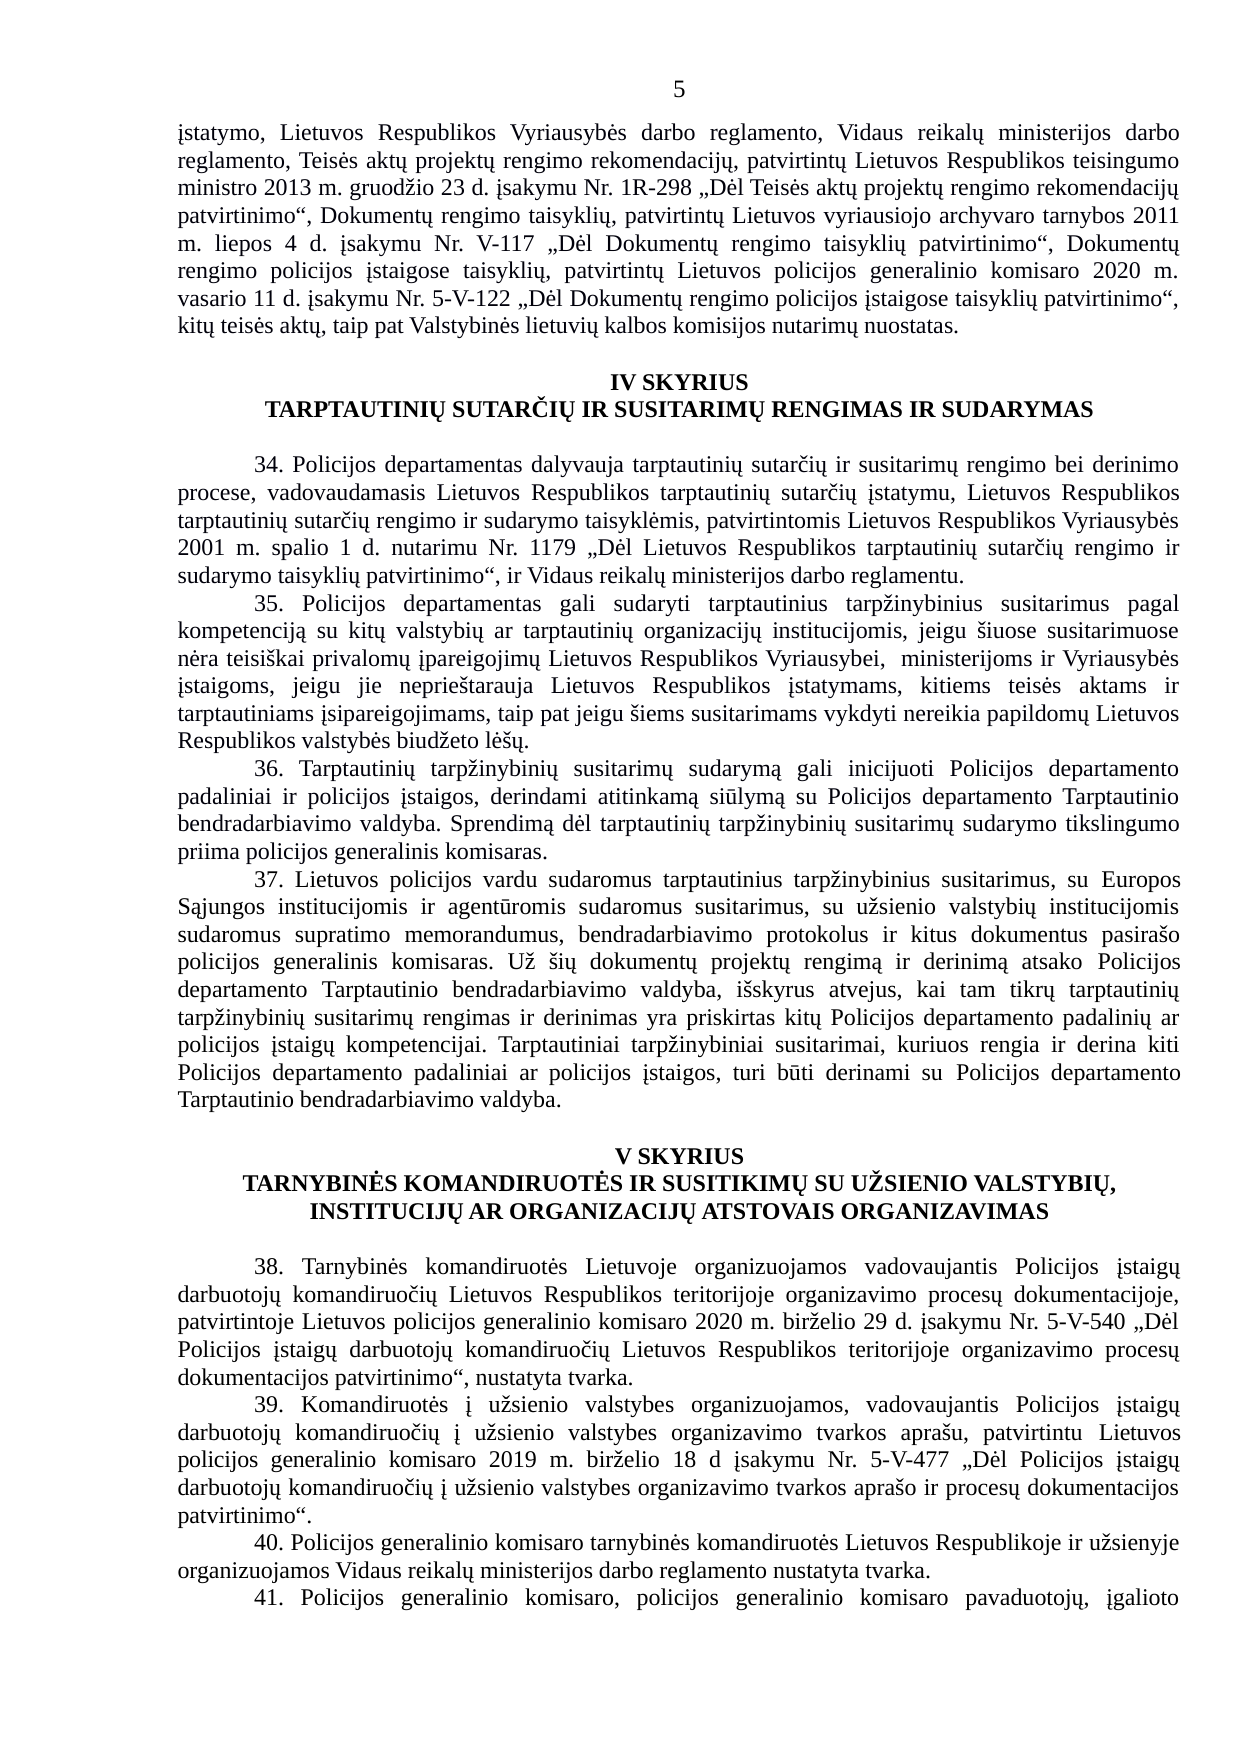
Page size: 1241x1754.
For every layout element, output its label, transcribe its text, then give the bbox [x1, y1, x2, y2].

text 34. Policijos departamentas dalyvauja tarptautinių sutarčių ir susitarimų rengimo bei derinimo procese, vadovaudamasis Lietuvos Respublikos tarptautinių sutarčių įstatymu, Lietuvos Respublikos tarptautinių sutarčių rengimo ir sudarymo taisyklėmis, patvirtintomis Lietuvos Respublikos Vyriausybės 2001 m. spalio 1 d. nutarimu Nr. 1179 „Dėl Lietuvos Respublikos tarptautinių sutarčių rengimo ir sudarymo taisyklių patvirtinimo“, ir Vidaus reikalų ministerijos darbo reglamentu. [177, 451, 1181, 588]
text 41. Policijos generalinio komisaro, policijos generalinio komisaro pavaduotojų, įgalioto [177, 1583, 1181, 1611]
text V SKYRIUS [177, 1142, 1181, 1169]
text 37. Lietuvos policijos vardu sudaromus tarptautinius tarpžinybinius susitarimus, su Europos Sąjungos institucijomis ir agentūromis sudaromus susitarimus, su užsienio valstybių institucijomis sudaromus supratimo memorandumus, bendradarbiavimo protokolus ir kitus dokumentus pasirašo policijos generalinis komisaras. Už šių dokumentų projektų rengimą ir derinimą atsako Policijos departamento Tarptautinio bendradarbiavimo valdyba, išskyrus atvejus, kai tam tikrų tarptautinių tarpžinybinių susitarimų rengimas ir derinimas yra priskirtas kitų Policijos departamento padalinių ar policijos įstaigų kompetencijai. Tarptautiniai tarpžinybiniai susitarimai, kuriuos rengia ir derina kiti Policijos departamento padaliniai ar policijos įstaigos, turi būti derinami su Policijos departamento Tarptautinio bendradarbiavimo valdyba. [177, 864, 1181, 1113]
text 36. Tarptautinių tarpžinybinių susitarimų sudarymą gali inicijuoti Policijos departamento padaliniai ir policijos įstaigos, derindami atitinkamą siūlymą su Policijos departamento Tarptautinio bendradarbiavimo valdyba. Sprendimą dėl tarptautinių tarpžinybinių susitarimų sudarymo tikslingumo priima policijos generalinis komisaras. [177, 754, 1181, 864]
text TARNYBINĖS KOMANDIRUOTĖS ir SUSITIKIMŲ SU UŽSIENIO VALSTYBIŲ, INSTITUCIJŲ AR ORGANIZACIJŲ ATSTOVAIS ORGANIZAVIMAS [177, 1169, 1181, 1224]
text 39. Komandiruotės į užsienio valstybes organizuojamos, vadovaujantis Policijos įstaigų darbuotojų komandiruočių į užsienio valstybes organizavimo tvarkos aprašu, patvirtintu Lietuvos policijos generalinio komisaro 2019 m. birželio 18 d įsakymu Nr. 5-V-477 „Dėl Policijos įstaigų darbuotojų komandiruočių į užsienio valstybes organizavimo tvarkos aprašo ir procesų dokumentacijos patvirtinimo“. [177, 1390, 1181, 1528]
text įstatymo, Lietuvos Respublikos Vyriausybės darbo reglamento, Vidaus reikalų ministerijos darbo reglamento, Teisės aktų projektų rengimo rekomendacijų, patvirtintų Lietuvos Respublikos teisingumo ministro 2013 m. gruodžio 23 d. įsakymu Nr. 1R-298 „Dėl Teisės aktų projektų rengimo rekomendacijų patvirtinimo“, Dokumentų rengimo taisyklių, patvirtintų Lietuvos vyriausiojo archyvaro tarnybos 2011 m. liepos 4 d. įsakymu Nr. V-117 „Dėl Dokumentų rengimo taisyklių patvirtinimo“, Dokumentų rengimo policijos įstaigose taisyklių, patvirtintų Lietuvos policijos generalinio komisaro 2020 m. vasario 11 d. įsakymu Nr. 5-V-122 „Dėl Dokumentų rengimo policijos įstaigose taisyklių patvirtinimo“, kitų teisės aktų, taip pat Valstybinės lietuvių kalbos komisijos nutarimų nuostatas. [177, 118, 1181, 339]
text 38. Tarnybinės komandiruotės Lietuvoje organizuojamos vadovaujantis Policijos įstaigų darbuotojų komandiruočių Lietuvos Respublikos teritorijoje organizavimo procesų dokumentacijoje, patvirtintoje Lietuvos policijos generalinio komisaro 2020 m. birželio 29 d. įsakymu Nr. 5-V-540 „Dėl Policijos įstaigų darbuotojų komandiruočių Lietuvos Respublikos teritorijoje organizavimo procesų dokumentacijos patvirtinimo“, nustatyta tvarka. [177, 1252, 1181, 1390]
text 40. Policijos generalinio komisaro tarnybinės komandiruotės Lietuvos Respublikoje ir užsienyje organizuojamos Vidaus reikalų ministerijos darbo reglamento nustatyta tvarka. [177, 1528, 1181, 1583]
text TARPTAUTINIŲ SUTARČIŲ IR SUSITARIMŲ RENGIMAS IR SUDARYMAS [177, 395, 1181, 423]
text IV SKYRIUS [177, 368, 1181, 395]
text 35. Policijos departamentas gali sudaryti tarptautinius tarpžinybinius susitarimus pagal kompetenciją su kitų valstybių ar tarptautinių organizacijų institucijomis, jeigu šiuose susitarimuose nėra teisiškai privalomų įpareigojimų Lietuvos Respublikos Vyriausybei, ministerijoms ir Vyriausybės įstaigoms, jeigu jie neprieštarauja Lietuvos Respublikos įstatymams, kitiems teisės aktams ir tarptautiniams įsipareigojimams, taip pat jeigu šiems susitarimams vykdyti nereikia papildomų Lietuvos Respublikos valstybės biudžeto lėšų. [177, 588, 1181, 754]
